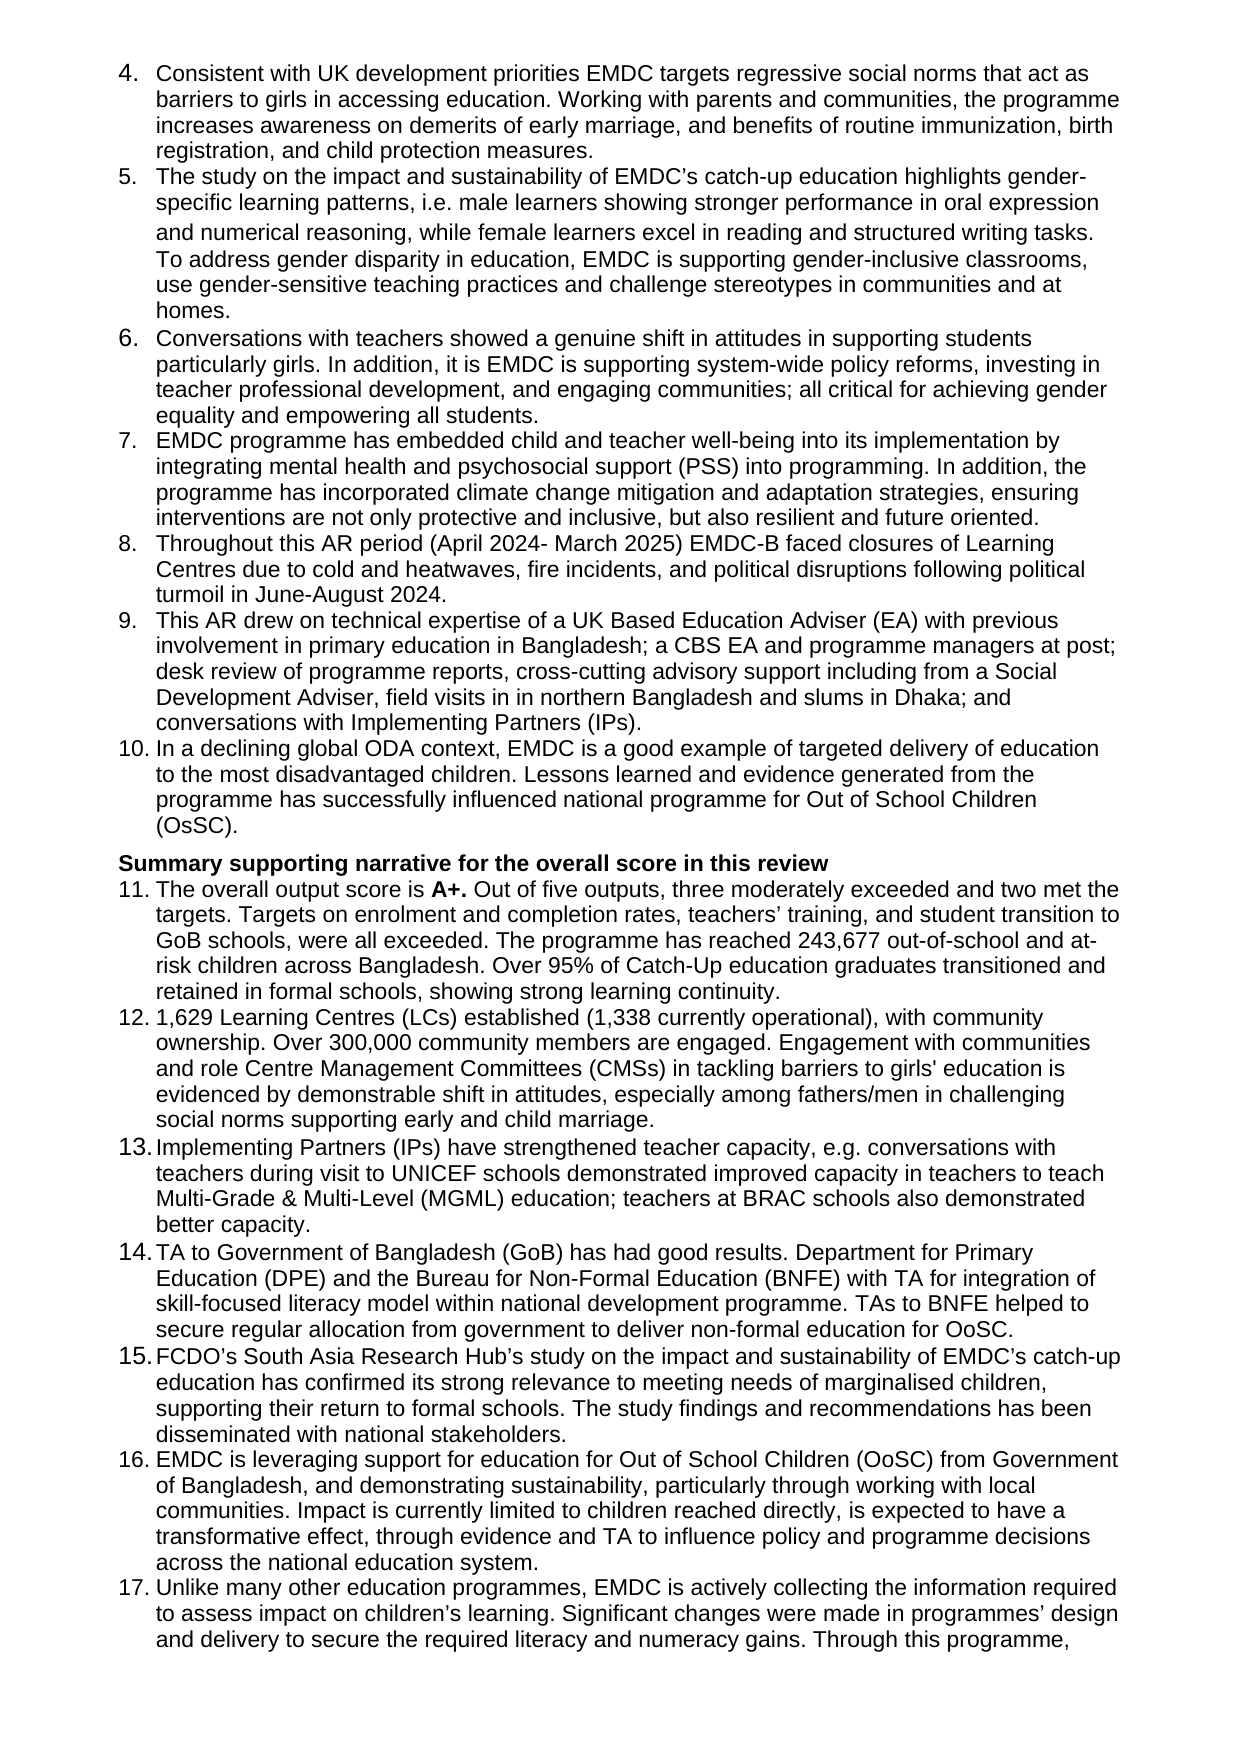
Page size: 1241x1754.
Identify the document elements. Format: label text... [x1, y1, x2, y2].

list 1,629 Learning Centres (LCs) established (1,338 currently operational), with community ownership. Over 300,000 community members are engaged. Engagement with communities and role Centre Management Committees (CMSs) in tackling barriers to girls' education is evidenced by demonstrable shift in attitudes, especially among fathers/men in challenging social norms supporting early and child marriage. [118, 1004, 1122, 1133]
list FCDO’s South Asia Research Hub’s study on the impact and sustainability of EMDC’s catch-up education has confirmed its strong relevance to meeting needs of marginalised children, supporting their return to formal schools. The study findings and recommendations has been disseminated with national stakeholders. [118, 1342, 1122, 1447]
list The study on the impact and sustainability of EMDC’s catch-up education highlights gender-specific learning patterns, i.e. male learners showing stronger performance in oral expression and numerical reasoning, while female learners excel in reading and structured writing tasks. To address gender disparity in education, EMDC is supporting gender-inclusive classrooms, use gender-sensitive teaching practices and challenge stereotypes in communities and at homes. [118, 164, 1122, 323]
list EMDC programme has embedded child and teacher well-being into its implementation by integrating mental health and psychosocial support (PSS) into programming. In addition, the programme has incorporated climate change mitigation and adaptation strategies, ensuring interventions are not only protective and inclusive, but also resilient and future oriented. [118, 428, 1122, 531]
list Conversations with teachers showed a genuine shift in attitudes in supporting students particularly girls. In addition, it is EMDC is supporting system-wide policy reforms, investing in teacher professional development, and engaging communities; all critical for achieving gender equality and empowering all students. [118, 323, 1122, 428]
list Throughout this AR period (April 2024- March 2025) EMDC-B faced closures of Learning Centres due to cold and heatwaves, fire incidents, and political disruptions following political turmoil in June-August 2024. [118, 531, 1122, 608]
list EMDC is leveraging support for education for Out of School Children (OoSC) from Government of Bangladesh, and demonstrating sustainability, particularly through working with local communities. Impact is currently limited to children reached directly, is expected to have a transformative effect, through evidence and TA to influence policy and programme decisions across the national education system. [118, 1447, 1122, 1575]
list Consistent with UK development priorities EMDC targets regressive social norms that act as barriers to girls in accessing education. Working with parents and communities, the programme increases awareness on demerits of early marriage, and benefits of routine immunization, birth registration, and child protection measures. [118, 59, 1122, 164]
list TA to Government of Bangladesh (GoB) has had good results. Department for Primary Education (DPE) and the Bureau for Non-Formal Education (BNFE) with TA for integration of skill-focused literacy model within national development programme. TAs to BNFE helped to secure regular allocation from government to deliver non-formal education for OoSC. [118, 1237, 1122, 1342]
list In a declining global ODA context, EMDC is a good example of targeted delivery of education to the most disadvantaged children. Lessons learned and evidence generated from the programme has successfully influenced national programme for Out of School Children (OsSC). [118, 736, 1122, 838]
list Unlike many other education programmes, EMDC is actively collecting the information required to assess impact on children’s learning. Significant changes were made in programmes’ design and delivery to secure the required literacy and numeracy gains. Through this programme, [118, 1575, 1122, 1652]
list This AR drew on technical expertise of a UK Based Education Adviser (EA) with previous involvement in primary education in Bangladesh; a CBS EA and programme managers at post; desk review of programme reports, cross-cutting advisory support including from a Social Development Adviser, field visits in in northern Bangladesh and slums in Dhaka; and conversations with Implementing Partners (IPs). [118, 608, 1122, 736]
list The overall output score is A+. Out of five outputs, three moderately exceeded and two met the targets. Targets on enrolment and completion rates, teachers’ training, and student transition to GoB schools, were all exceeded. The programme has reached 243,677 out-of-school and at-risk children across Bangladesh. Over 95% of Catch-Up education graduates transitioned and retained in formal schools, showing strong learning continuity. [118, 876, 1122, 1004]
text Summary supporting narrative for the overall score in this review [118, 851, 1122, 876]
list Implementing Partners (IPs) have strengthened teacher capacity, e.g. conversations with teachers during visit to UNICEF schools demonstrated improved capacity in teachers to teach Multi-Grade & Multi-Level (MGML) education; teachers at BRAC schools also demonstrated better capacity. [118, 1133, 1122, 1237]
